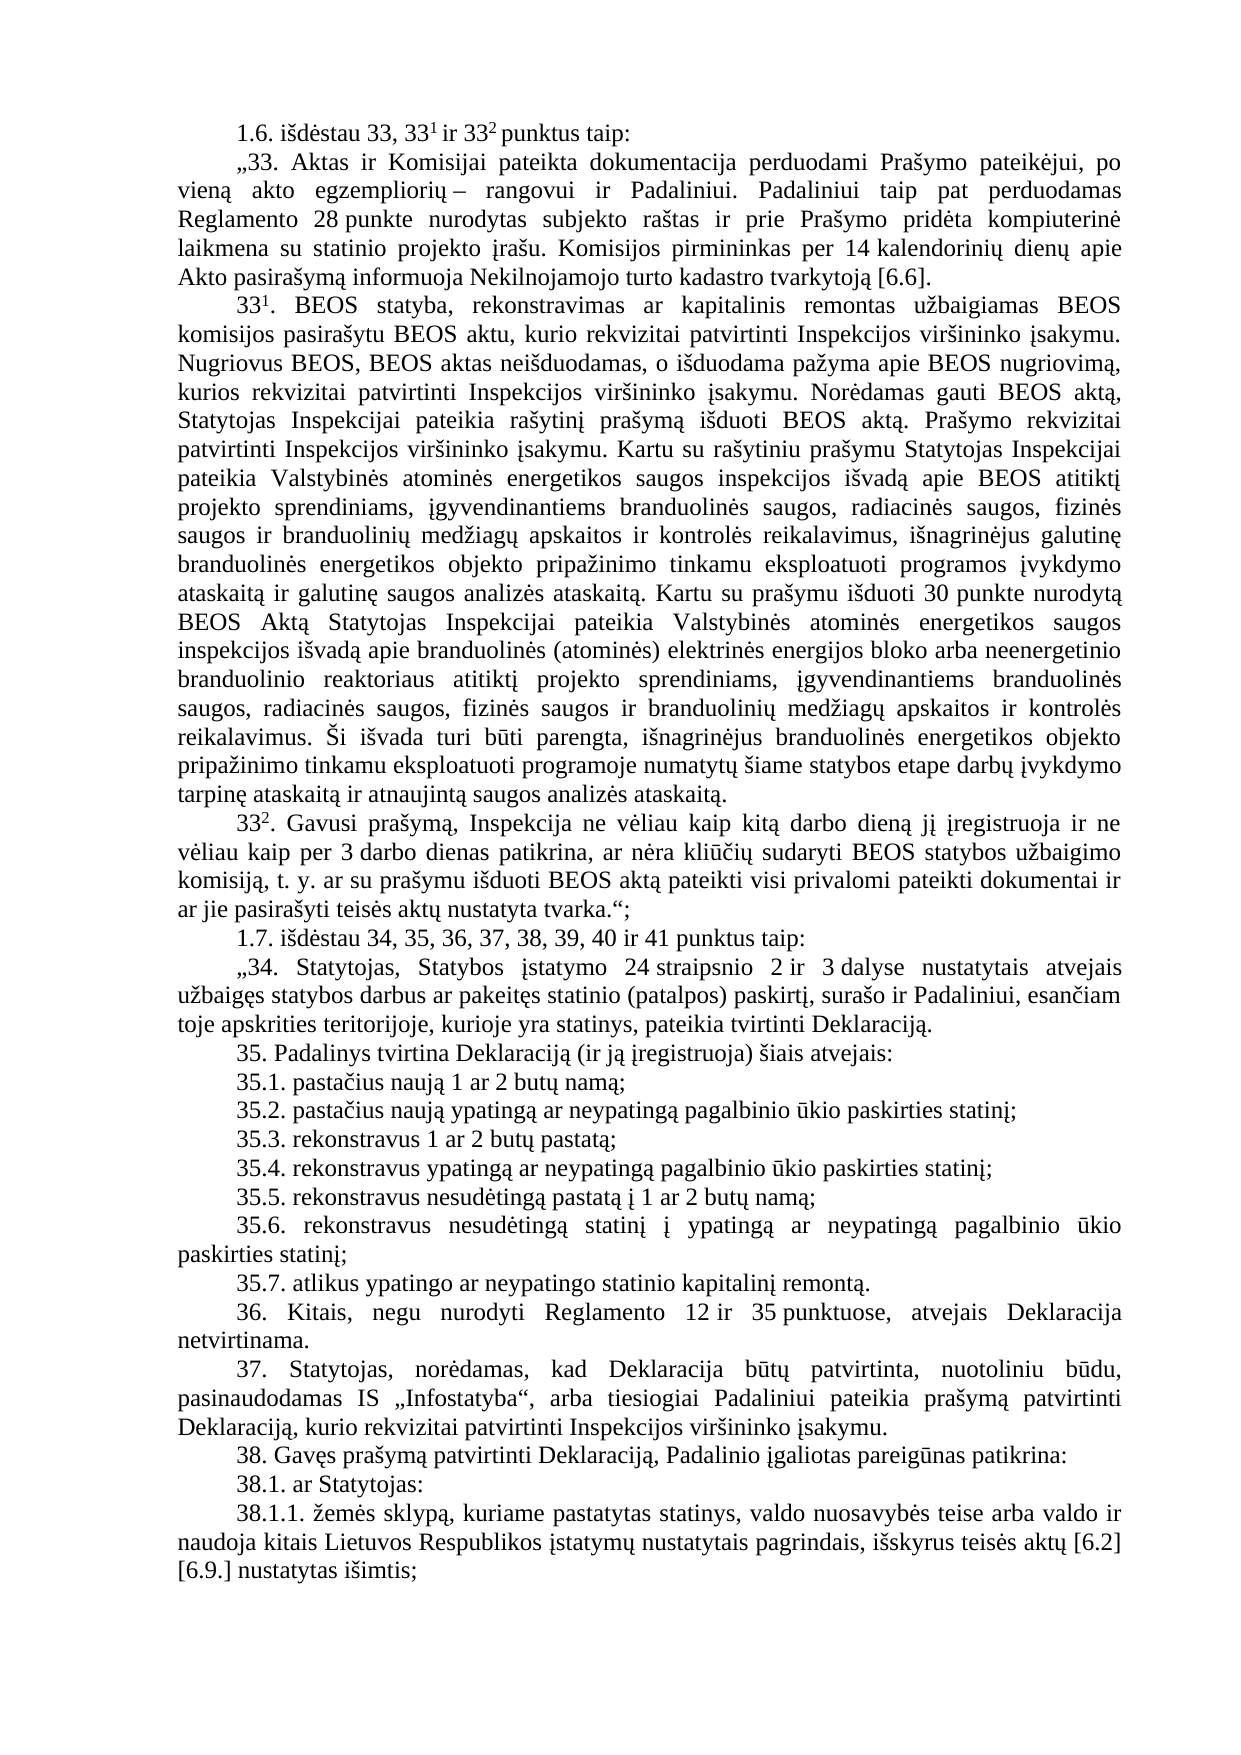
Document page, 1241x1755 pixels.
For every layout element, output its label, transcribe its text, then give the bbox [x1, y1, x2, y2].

text 38. Gavęs prašymą patvirtinti Deklaraciją, Padalinio įgaliotas pareigūnas patikrina: [177, 1441, 1122, 1469]
text 38.1.1. žemės sklypą, kuriame pastatytas statinys, valdo nuosavybės teise arba valdo ir naudoja kitais Lietuvos Respublikos įstatymų nustatytais pagrindais, išskyrus teisės aktų [6.2] [6.9.] nustatytas išimtis; [177, 1498, 1122, 1584]
text 35.4. rekonstravus ypatingą ar neypatingą pagalbinio ūkio paskirties statinį; [177, 1153, 1122, 1182]
text 35.6. rekonstravus nesudėtingą statinį į ypatingą ar neypatingą pagalbinio ūkio paskirties statinį; [177, 1211, 1122, 1268]
text 35.2. pastačius naują ypatingą ar neypatingą pagalbinio ūkio paskirties statinį; [177, 1096, 1122, 1124]
text 331. BEOS statyba, rekonstravimas ar kapitalinis remontas užbaigiamas BEOS komisijos pasirašytu BEOS aktu, kurio rekvizitai patvirtinti Inspekcijos viršininko įsakymu. Nugriovus BEOS, BEOS aktas neišduodamas, o išduodama pažyma apie BEOS nugriovimą, kurios rekvizitai patvirtinti Inspekcijos viršininko įsakymu. Norėdamas gauti BEOS aktą, Statytojas Inspekcijai pateikia rašytinį prašymą išduoti BEOS aktą. Prašymo rekvizitai patvirtinti Inspekcijos viršininko įsakymu. Kartu su rašytiniu prašymu Statytojas Inspekcijai pateikia Valstybinės atominės energetikos saugos inspekcijos išvadą apie BEOS atitiktį projekto sprendiniams, įgyvendinantiems branduolinės saugos, radiacinės saugos, fizinės saugos ir branduolinių medžiagų apskaitos ir kontrolės reikalavimus, išnagrinėjus galutinę branduolinės energetikos objekto pripažinimo tinkamu eksploatuoti programos įvykdymo ataskaitą ir galutinę saugos analizės ataskaitą. Kartu su prašymu išduoti 30 punkte nurodytą BEOS Aktą Statytojas Inspekcijai pateikia Valstybinės atominės energetikos saugos inspekcijos išvadą apie branduolinės (atominės) elektrinės energijos bloko arba neenergetinio branduolinio reaktoriaus atitiktį projekto sprendiniams, įgyvendinantiems branduolinės saugos, radiacinės saugos, fizinės saugos ir branduolinių medžiagų apskaitos ir kontrolės reikalavimus. Ši išvada turi būti parengta, išnagrinėjus branduolinės energetikos objekto pripažinimo tinkamu eksploatuoti programoje numatytų šiame statybos etape darbų įvykdymo tarpinę ataskaitą ir atnaujintą saugos analizės ataskaitą. [177, 291, 1122, 808]
text 36. Kitais, negu nurodyti Reglamento 12 ir 35 punktuose, atvejais Deklaracija netvirtinama. [177, 1297, 1122, 1354]
text 1.6. išdėstau 33, 331 ir 332 punktus taip: [177, 118, 1122, 147]
text 35.1. pastačius naują 1 ar 2 butų namą; [177, 1067, 1122, 1096]
text „33. Aktas ir Komisijai pateikta dokumentacija perduodami Prašymo pateikėjui, po vieną akto egzempliorių – rangovui ir Padaliniui. Padaliniui taip pat perduodamas Reglamento 28 punkte nurodytas subjekto raštas ir prie Prašymo pridėta kompiuterinė laikmena su statinio projekto įrašu. Komisijos pirmininkas per 14 kalendorinių dienų apie Akto pasirašymą informuoja Nekilnojamojo turto kadastro tvarkytoją [6.6]. [177, 147, 1122, 291]
text 332. Gavusi prašymą, Inspekcija ne vėliau kaip kitą darbo dieną jį įregistruoja ir ne vėliau kaip per 3 darbo dienas patikrina, ar nėra kliūčių sudaryti BEOS statybos užbaigimo komisiją, t. y. ar su prašymu išduoti BEOS aktą pateikti visi privalomi pateikti dokumentai ir ar jie pasirašyti teisės aktų nustatyta tvarka.“; [177, 808, 1122, 923]
text 35.3. rekonstravus 1 ar 2 butų pastatą; [177, 1124, 1122, 1153]
text 37. Statytojas, norėdamas, kad Deklaracija būtų patvirtinta, nuotoliniu būdu, pasinaudodamas IS „Infostatyba“, arba tiesiogiai Padaliniui pateikia prašymą patvirtinti Deklaraciją, kurio rekvizitai patvirtinti Inspekcijos viršininko įsakymu. [177, 1354, 1122, 1441]
text 35. Padalinys tvirtina Deklaraciją (ir ją įregistruoja) šiais atvejais: [177, 1038, 1122, 1067]
text 35.5. rekonstravus nesudėtingą pastatą į 1 ar 2 butų namą; [177, 1182, 1122, 1211]
text 38.1. ar Statytojas: [177, 1469, 1122, 1498]
text „34. Statytojas, Statybos įstatymo 24 straipsnio 2 ir 3 dalyse nustatytais atvejais užbaigęs statybos darbus ar pakeitęs statinio (patalpos) paskirtį, surašo ir Padaliniui, esančiam toje apskrities teritorijoje, kurioje yra statinys, pateikia tvirtinti Deklaraciją. [177, 952, 1122, 1038]
text 35.7. atlikus ypatingo ar neypatingo statinio kapitalinį remontą. [177, 1268, 1122, 1297]
text 1.7. išdėstau 34, 35, 36, 37, 38, 39, 40 ir 41 punktus taip: [177, 923, 1122, 952]
